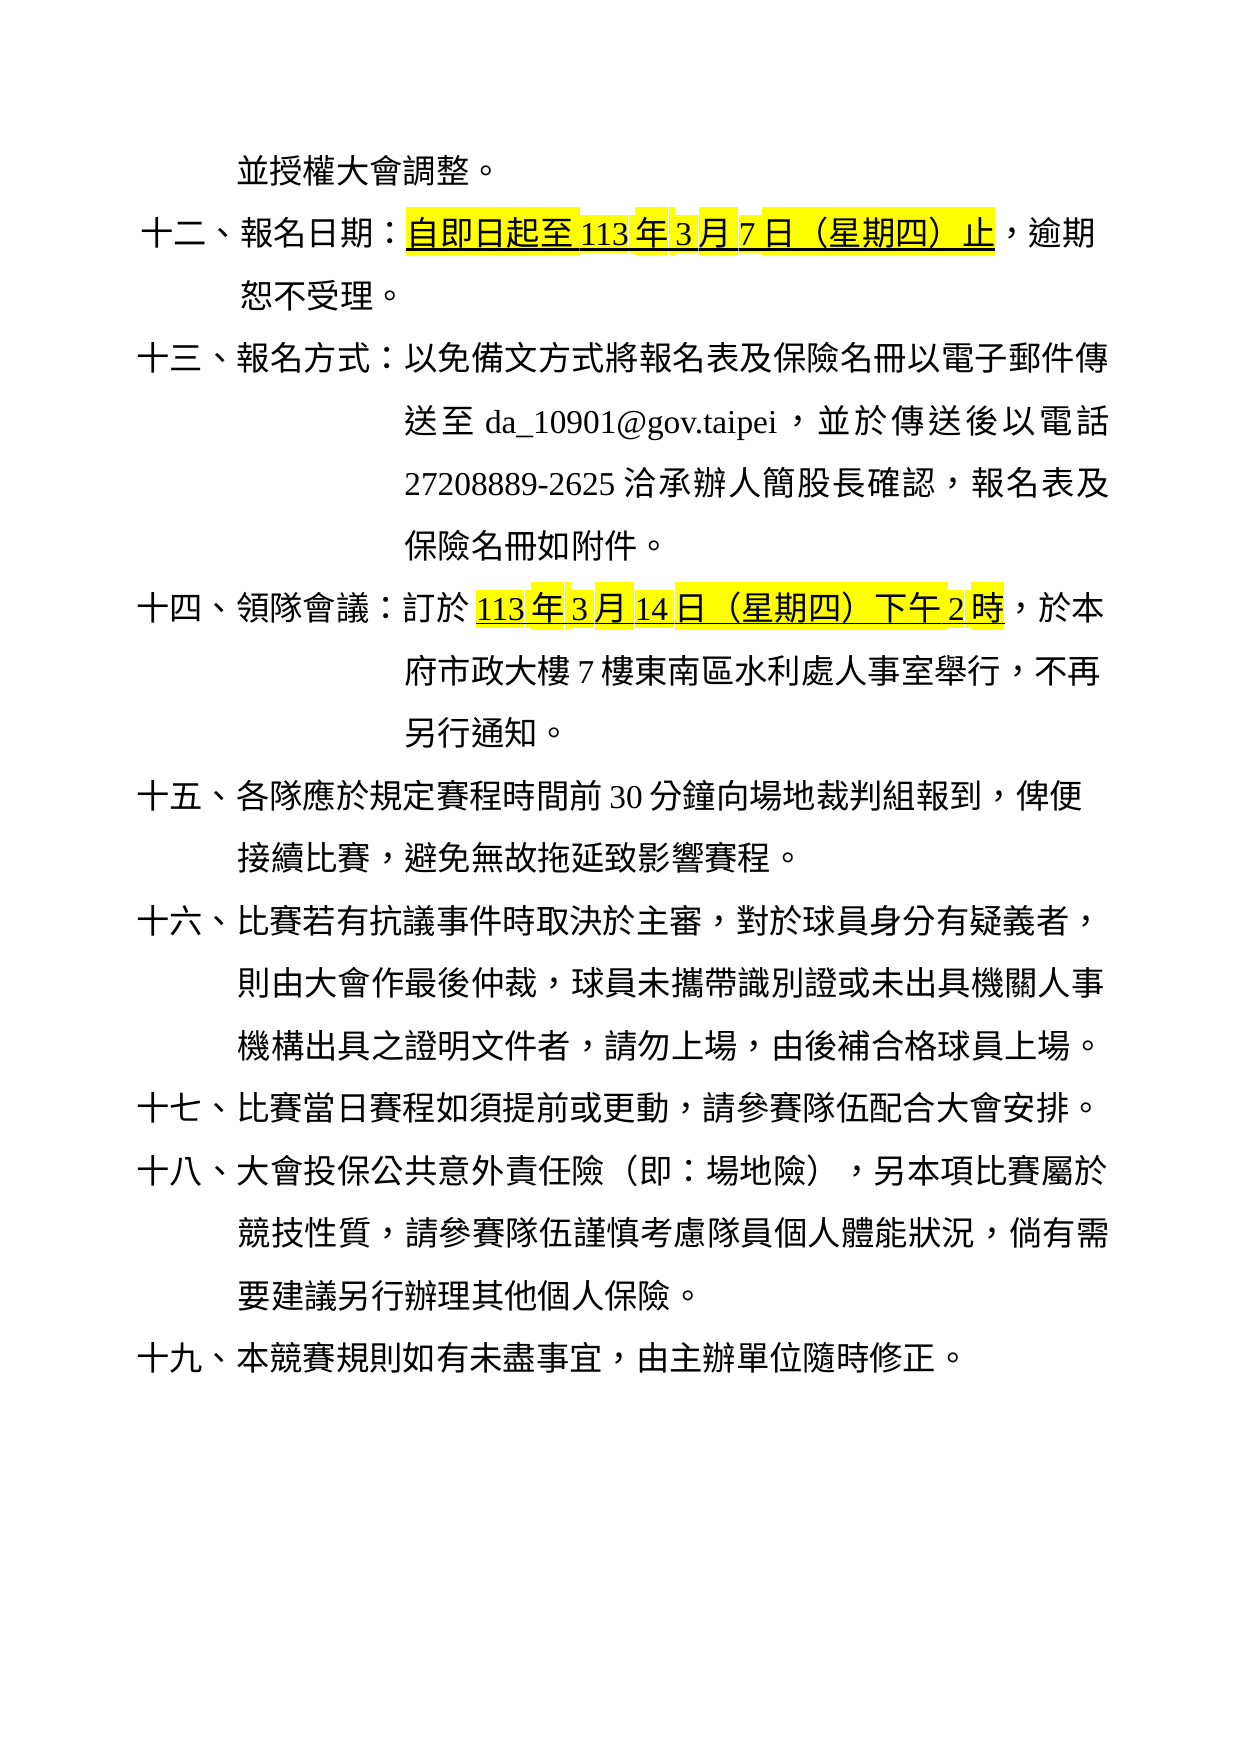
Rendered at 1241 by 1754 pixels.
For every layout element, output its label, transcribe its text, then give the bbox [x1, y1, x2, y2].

text 十五、各隊應於規定賽程時間前30分鐘向場地裁判組報到，俾便接續比賽，避免無故拖延致影響賽程。 [136, 752, 1110, 877]
text 十四、領隊會議：訂於113年3月14日（星期四）下午2時，於本府市政大樓7樓東南區水利處人事室舉行，不再另行通知。 [136, 564, 1110, 752]
text 十六、比賽若有抗議事件時取決於主審，對於球員身分有疑義者，則由大會作最後仲裁，球員未攜帶識別證或未出具機關人事機構出具之證明文件者，請勿上場，由後補合格球員上場。 [136, 877, 1110, 1064]
text 十二、報名日期：自即日起至113年3月7日（星期四）止，逾期恕不受理。 [140, 189, 1110, 314]
text 十九、本競賽規則如有未盡事宜，由主辦單位隨時修正。 [136, 1314, 1110, 1377]
text 十七、比賽當日賽程如須提前或更動，請參賽隊伍配合大會安排。 [136, 1064, 1110, 1127]
text 十三、報名方式：以免備文方式將報名表及保險名冊以電子郵件傳送至da_10901@gov.taipei，並於傳送後以電話27208889-2625洽承辦人簡股長確認，報名表及保險名冊如附件。 [136, 314, 1110, 564]
text 十一、獎 勵：分設無敵、霸王、菁英、超級4組，除無敵組外，其餘各組取前2名設冠、亞軍獎杯，參賽隊伍依組別報名，並授權大會調整。 [136, 127, 1110, 189]
text 十八、大會投保公共意外責任險（即：場地險），另本項比賽屬於競技性質，請參賽隊伍謹慎考慮隊員個人體能狀況，倘有需要建議另行辦理其他個人保險。 [136, 1127, 1110, 1314]
